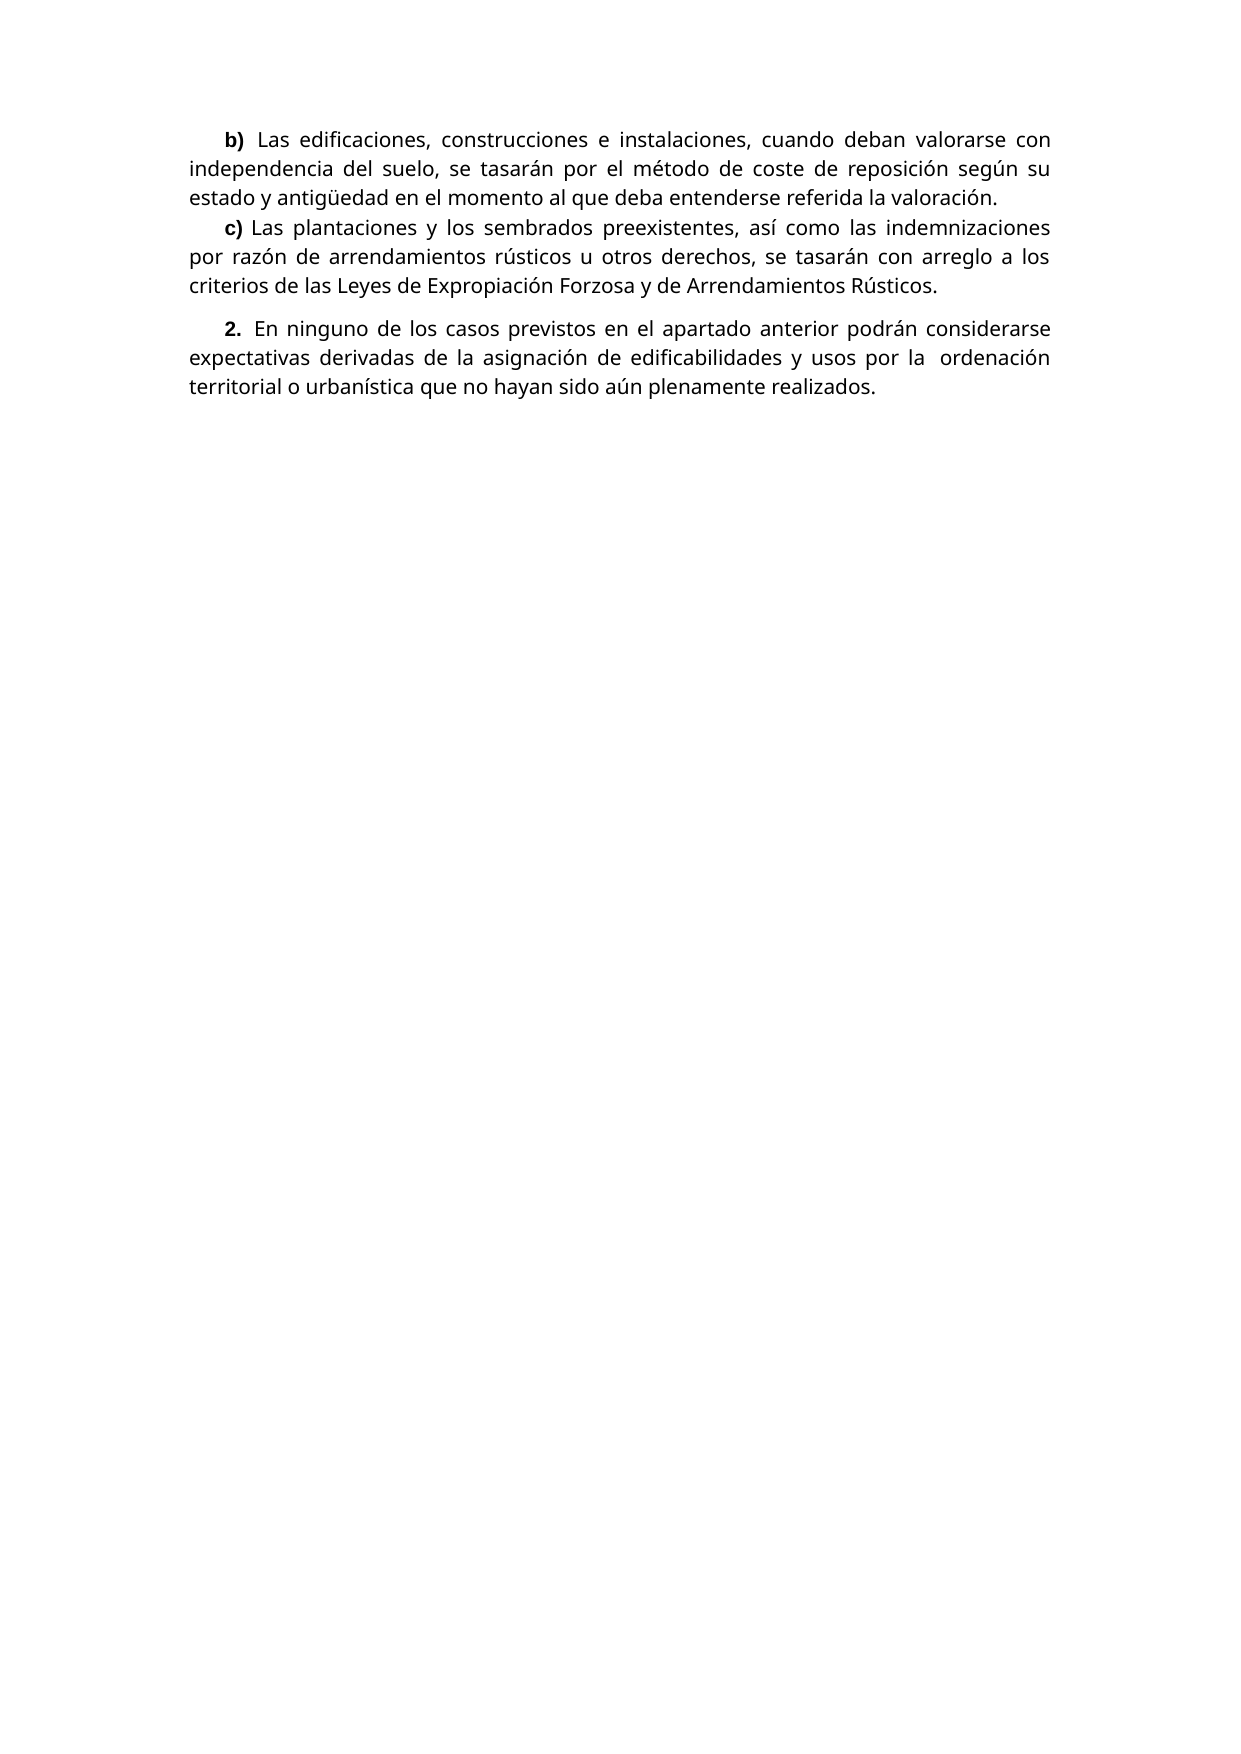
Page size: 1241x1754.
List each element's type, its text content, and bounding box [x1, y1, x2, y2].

list Las plantaciones y los sembrados preexistentes, así como las indemnizaciones por razón de arrendamientos rústicos u otros derechos, se tasarán con arreglo a los criterios de las Leyes de Expropiación Forzosa y de Arrendamientos Rústicos. [189, 213, 1051, 300]
list En ninguno de los casos previstos en el apartado anterior podrán considerarse expectativas derivadas de la asignación de edificabilidades y usos por la ordenación territorial o urbanística que no hayan sido aún plenamente realizados. [189, 314, 1051, 401]
list Las edificaciones, construcciones e instalaciones, cuando deban valorarse con independencia del suelo, se tasarán por el método de coste de reposición según su estado y antigüedad en el momento al que deba entenderse referida la valoración. [189, 125, 1051, 212]
